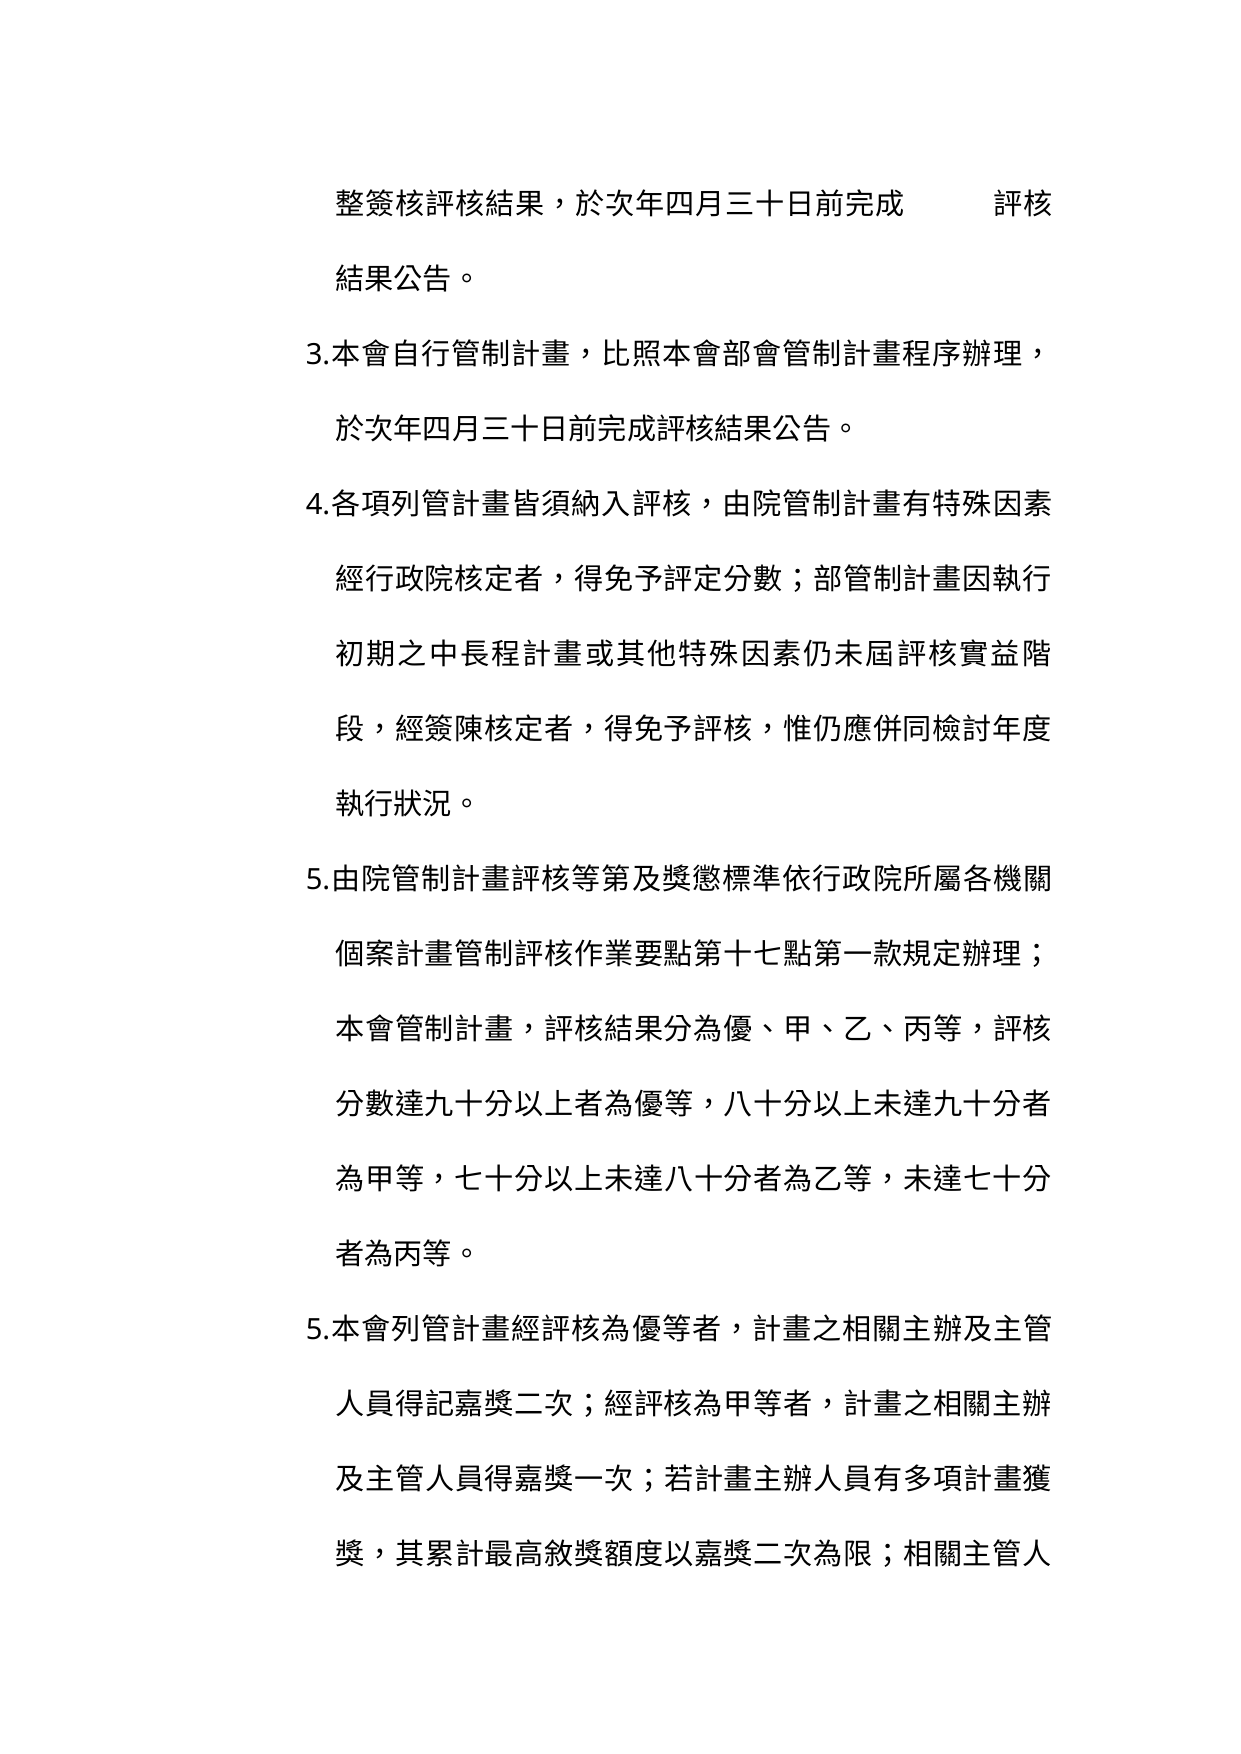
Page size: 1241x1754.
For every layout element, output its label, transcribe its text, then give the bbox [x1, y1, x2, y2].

text 3.本會自行管制計畫，比照本會部會管制計畫程序辦理，於次年四月三十日前完成評核結果公告。 [306, 314, 1053, 464]
text 5.由院管制計畫評核等第及獎懲標準依行政院所屬各機關個案計畫管制評核作業要點第十七點第一款規定辦理；本會管制計畫，評核結果分為優、甲、乙、丙等，評核分數達九十分以上者為優等，八十分以上未達九十分者為甲等，七十分以上未達八十分者為乙等，未達七十分者為丙等。 [306, 839, 1053, 1289]
text 整簽核評核結果，於次年四月三十日前完成 評核結果公告。 [306, 164, 1053, 314]
text 5.本會列管計畫經評核為優等者，計畫之相關主辦及主管人員得記嘉獎二次；經評核為甲等者，計畫之相關主辦及主管人員得嘉獎一次；若計畫主辦人員有多項計畫獲獎，其累計最高敘獎額度以嘉獎二次為限；相關主管人 [306, 1289, 1053, 1589]
text 4.各項列管計畫皆須納入評核，由院管制計畫有特殊因素經行政院核定者，得免予評定分數；部管制計畫因執行初期之中長程計畫或其他特殊因素仍未屆評核實益階段，經簽陳核定者，得免予評核，惟仍應併同檢討年度執行狀況。 [306, 464, 1053, 839]
